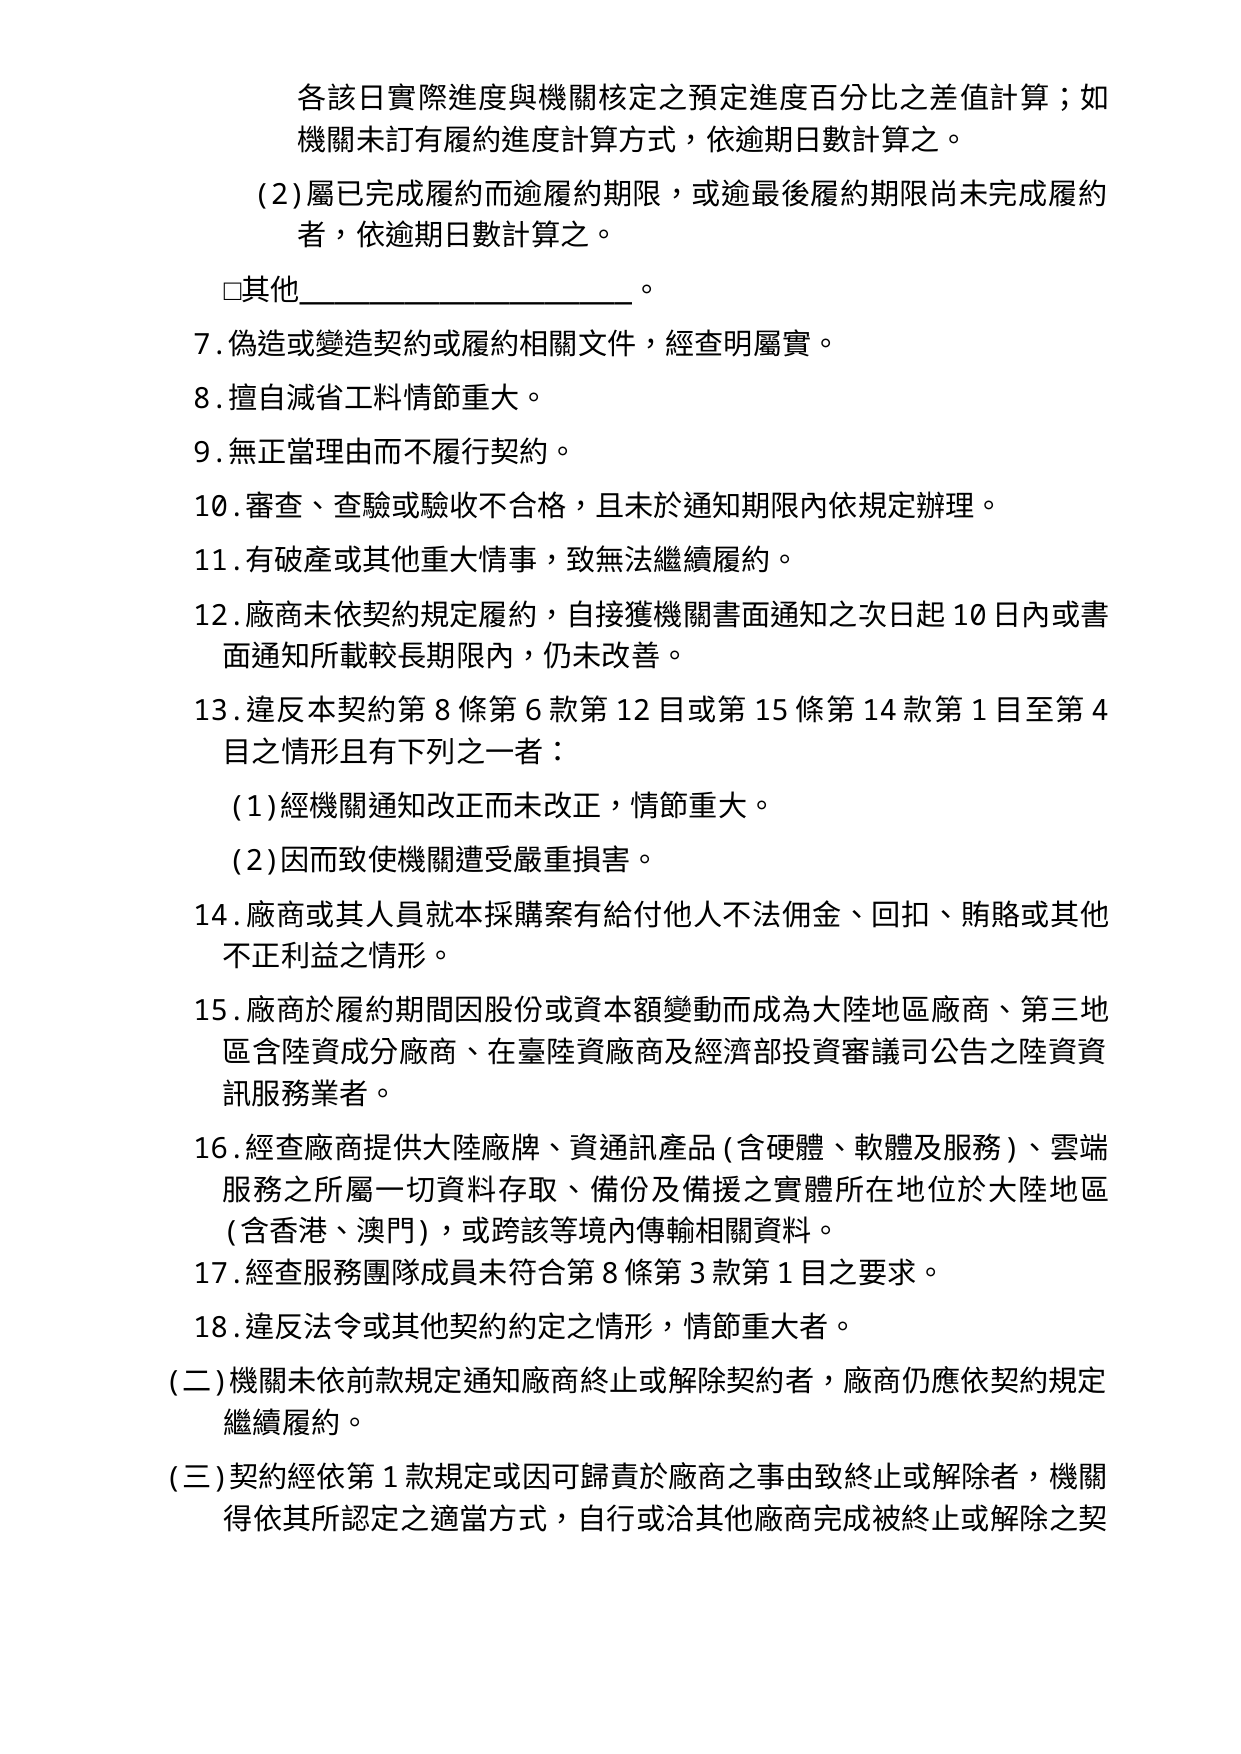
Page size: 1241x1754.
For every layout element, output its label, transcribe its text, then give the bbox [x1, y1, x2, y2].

text 8.擅自減省工料情節重大。 [193, 375, 1109, 417]
text (1)經機關通知改正而未改正，情節重大。 [193, 783, 1109, 825]
text 12.廠商未依契約規定履約，自接獲機關書面通知之次日起10日內或書面通知所載較長期限內，仍未改善。 [193, 592, 1109, 675]
text □其他___________________。 [223, 267, 1109, 308]
text 各該日實際進度與機關核定之預定進度百分比之差值計算；如機關未訂有履約進度計算方式，依逾期日數計算之。 [253, 75, 1109, 158]
text 9.無正當理由而不履行契約。 [193, 429, 1109, 471]
text (二)機關未依前款規定通知廠商終止或解除契約者，廠商仍應依契約規定繼續履約。 [164, 1358, 1109, 1442]
text 15.廠商於履約期間因股份或資本額變動而成為大陸地區廠商、第三地區含陸資成分廠商、在臺陸資廠商及經濟部投資審議司公告之陸資資訊服務業者。 [193, 987, 1109, 1112]
text (2)因而致使機關遭受嚴重損害。 [193, 837, 1109, 879]
text 11.有破產或其他重大情事，致無法繼續履約。 [193, 537, 1109, 579]
text 17.經查服務團隊成員未符合第8條第3款第1目之要求。 [193, 1250, 1109, 1292]
text 14.廠商或其人員就本採購案有給付他人不法佣金、回扣、賄賂或其他不正利益之情形。 [193, 892, 1109, 975]
text 7.偽造或變造契約或履約相關文件，經查明屬實。 [193, 321, 1109, 362]
text 16.經查廠商提供大陸廠牌、資通訊產品(含硬體、軟體及服務)、雲端服務之所屬一切資料存取、備份及備援之實體所在地位於大陸地區 (含香港、澳門)，或跨該等境內傳輸相關資料。 [193, 1125, 1109, 1250]
text 18.違反法令或其他契約約定之情形，情節重大者。 [193, 1304, 1109, 1346]
text (三)契約經依第1款規定或因可歸責於廠商之事由致終止或解除者，機關得依其所認定之適當方式，自行或洽其他廠商完成被終止或解除之契 [164, 1454, 1109, 1537]
text (2)屬已完成履約而逾履約期限，或逾最後履約期限尚未完成履約者，依逾期日數計算之。 [253, 171, 1109, 254]
text 13.違反本契約第8條第6款第12目或第15條第14款第1目至第4目之情形且有下列之一者： [193, 687, 1109, 771]
text 10.審查、查驗或驗收不合格，且未於通知期限內依規定辦理。 [193, 483, 1109, 525]
